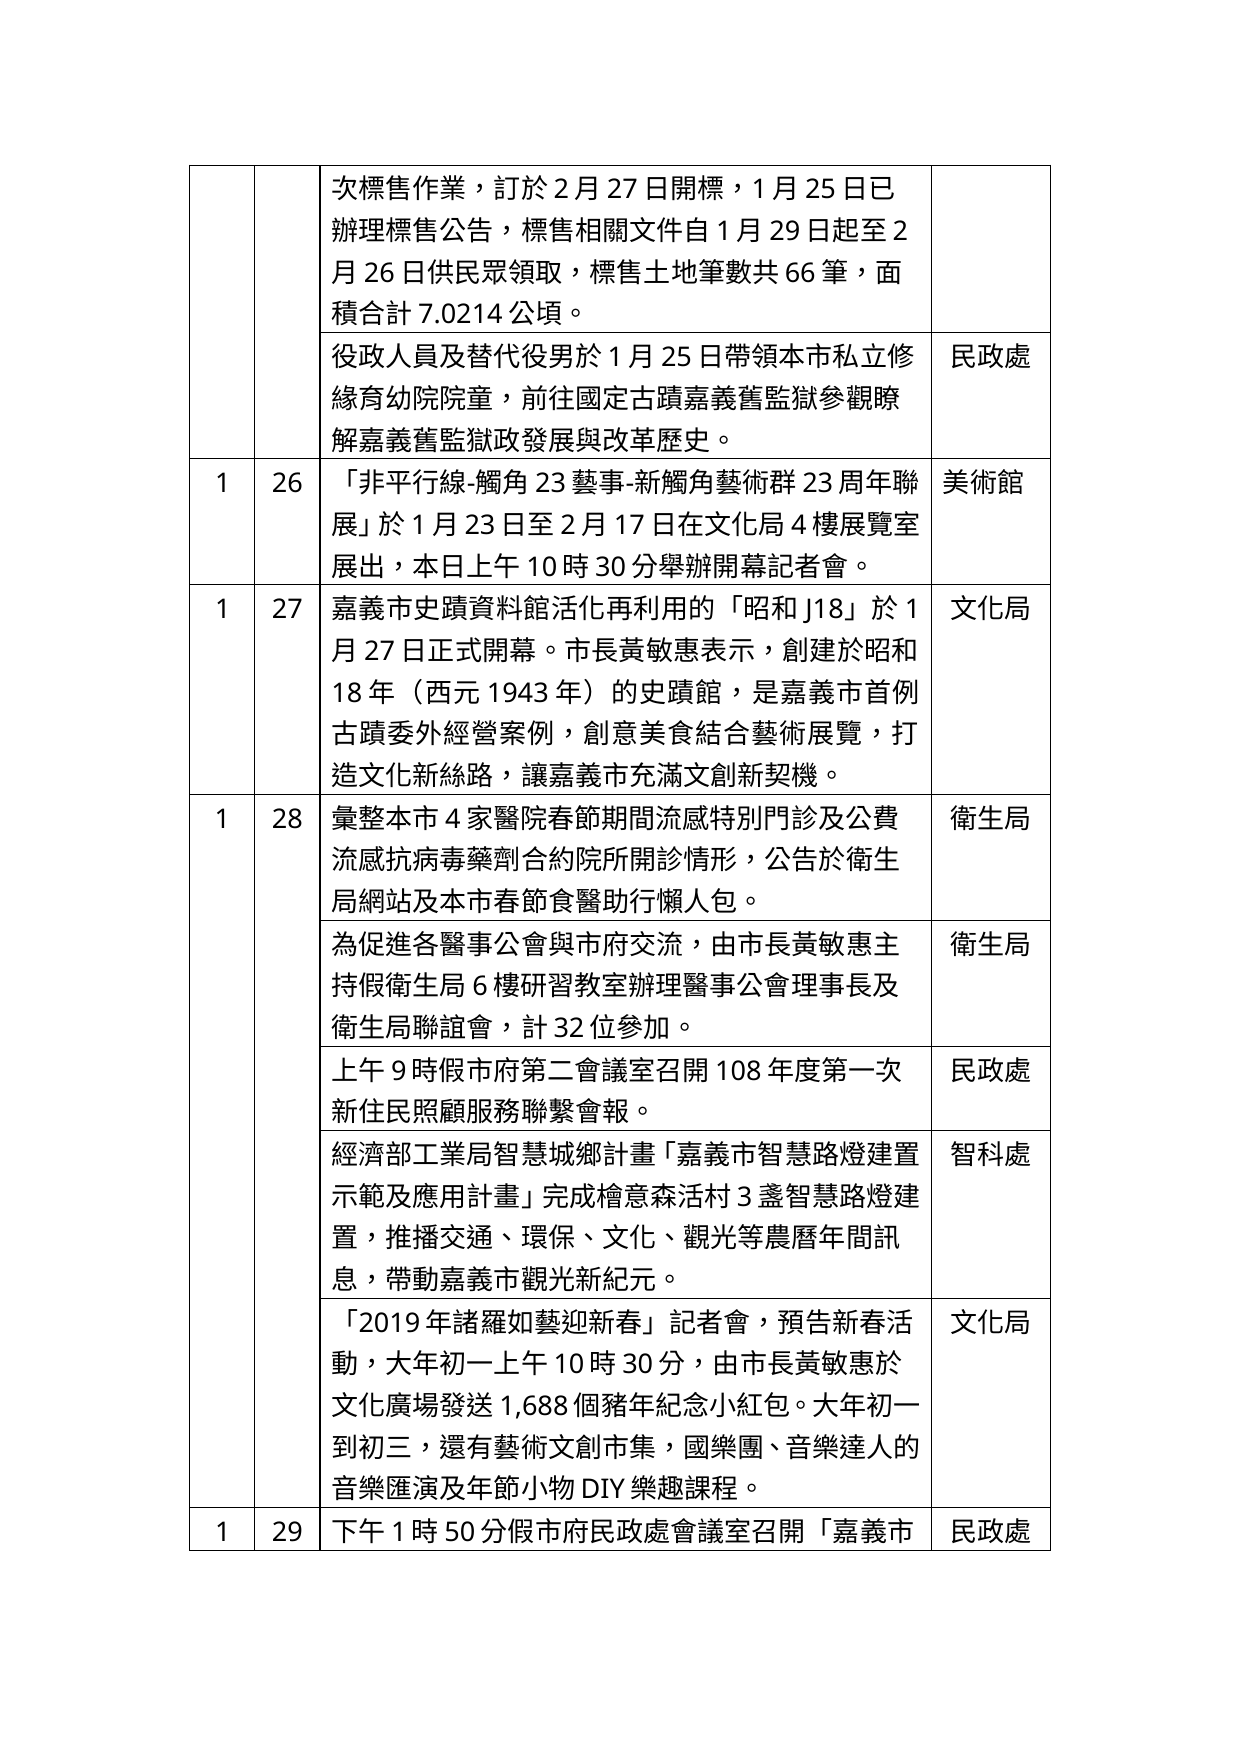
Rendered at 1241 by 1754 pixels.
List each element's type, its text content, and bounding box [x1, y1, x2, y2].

table_cell 1 [190, 459, 254, 584]
table_cell 彙整本市4家醫院春節期間流感特別門診及公費流感抗病毒藥劑合約院所開診情形，公告於衛生局網站及本市春節食醫助行懶人包。 [321, 795, 931, 920]
table_cell 次標售作業，訂於2月27日開標，1月25日已辦理標售公告，標售相關文件自1月29日起至2月26日供民眾領取，標售土地筆數共66筆，面積合計7.0214公頃。 [321, 166, 931, 332]
table_cell 文化局 [932, 585, 1050, 794]
table_cell [190, 166, 254, 458]
table_cell 下午1時50分假市府民政處會議室召開「嘉義市 [321, 1508, 931, 1550]
table_cell 27 [255, 585, 319, 794]
table_cell 26 [255, 459, 319, 584]
table_cell 29 [255, 1508, 319, 1550]
table_cell [255, 166, 319, 458]
table_cell 嘉義市史蹟資料館活化再利用的「昭和J18」於1月27日正式開幕。市長黃敏惠表示，創建於昭和18年（西元1943年）的史蹟館，是嘉義市首例古蹟委外經營案例，創意美食結合藝術展覽，打造文化新絲路，讓嘉義市充滿文創新契機。 [321, 585, 931, 794]
table_cell 「2019年諸羅如藝迎新春」記者會，預告新春活動，大年初一上午10時30分，由市長黃敏惠於文化廣場發送1,688個豬年紀念小紅包。大年初一到初三，還有藝術文創市集，國樂團、音樂達人的音樂匯演及年節小物DIY樂趣課程。 [321, 1299, 931, 1507]
table_cell 1 [190, 795, 254, 1507]
table_cell 民政處 [932, 333, 1050, 458]
table_cell 1 [190, 585, 254, 794]
table_cell 衛生局 [932, 921, 1050, 1046]
table_cell 役政人員及替代役男於1月25日帶領本市私立修緣育幼院院童，前往國定古蹟嘉義舊監獄參觀瞭解嘉義舊監獄政發展與改革歷史。 [321, 333, 931, 458]
table_cell [932, 166, 1050, 332]
table_cell 經濟部工業局智慧城鄉計畫「嘉義市智慧路燈建置示範及應用計畫」完成檜意森活村3盞智慧路燈建置，推播交通、環保、文化、觀光等農曆年間訊息，帶動嘉義市觀光新紀元。 [321, 1131, 931, 1298]
table_cell 1 [190, 1508, 254, 1550]
table_cell 智科處 [932, 1131, 1050, 1298]
table_cell 「非平行線-觸角23藝事-新觸角藝術群23周年聯展」於1月23日至2月17日在文化局4樓展覽室展出，本日上午10時30分舉辦開幕記者會。 [321, 459, 931, 584]
table_cell 上午9時假市府第二會議室召開108年度第一次新住民照顧服務聯繫會報。 [321, 1047, 931, 1130]
table_cell 美術館 [932, 459, 1050, 584]
table_cell 民政處 [932, 1508, 1050, 1550]
table_cell 為促進各醫事公會與市府交流，由市長黃敏惠主持假衛生局6樓研習教室辦理醫事公會理事長及衛生局聯誼會，計32位參加。 [321, 921, 931, 1046]
table_cell 衛生局 [932, 795, 1050, 920]
table_cell 民政處 [932, 1047, 1050, 1130]
table_cell 28 [255, 795, 319, 1507]
table_cell 文化局 [932, 1299, 1050, 1507]
